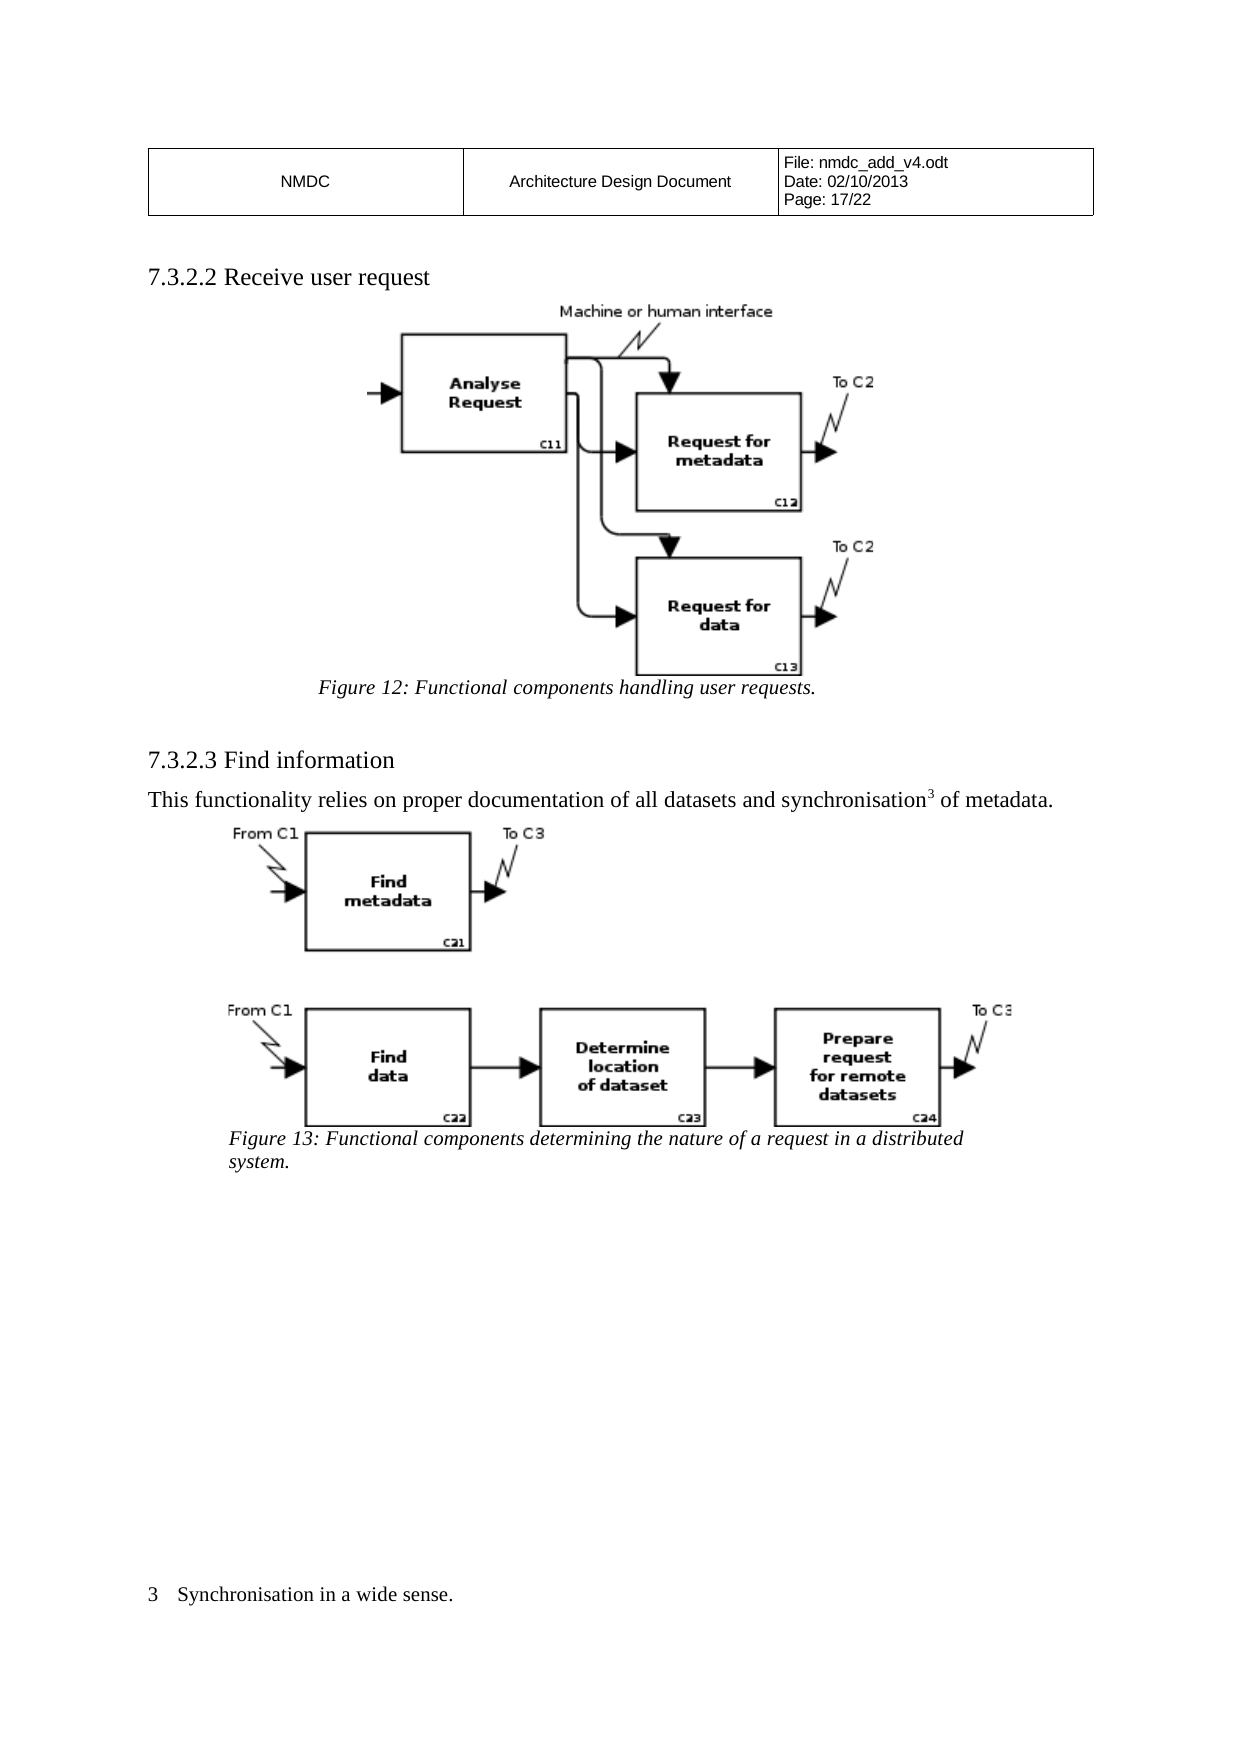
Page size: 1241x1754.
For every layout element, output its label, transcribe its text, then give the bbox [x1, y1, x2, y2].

text Figure 13: Functional components determining the nature of a request in a distributed system. [229, 1127, 1012, 1173]
subtitle Find information [148, 746, 1093, 774]
text Figure 12: Functional components handling user requests. [318, 303, 922, 698]
text This functionality relies on proper documentation of all datasets and synchronisation of metadata. [148, 787, 1093, 812]
subtitle Receive user request [148, 263, 1093, 291]
picture [367, 303, 874, 676]
text Synchronisation in a wide sense. [148, 1583, 1093, 1606]
picture [228, 825, 1012, 1127]
